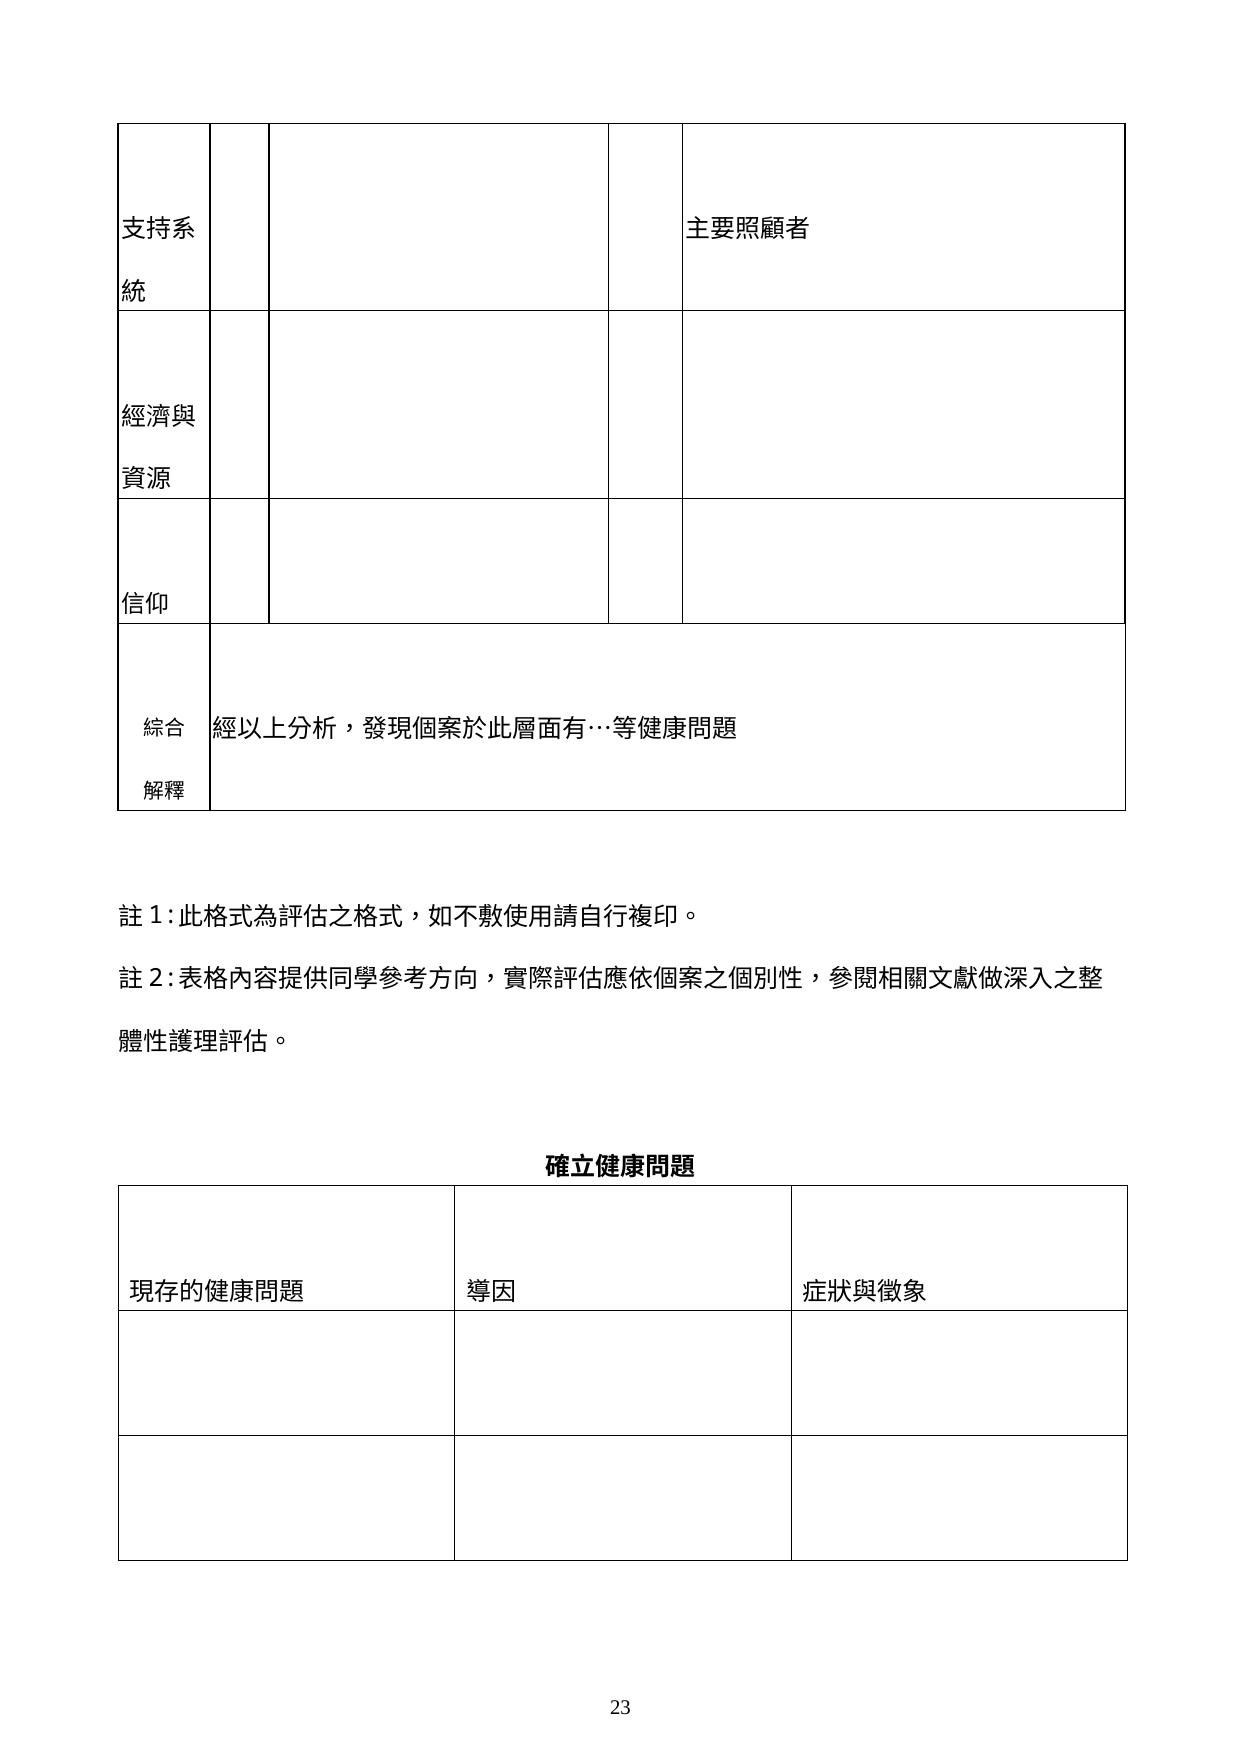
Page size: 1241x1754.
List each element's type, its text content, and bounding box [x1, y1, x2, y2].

text 確立健康問題 [118, 1122, 1122, 1185]
table_cell 綜合 解釋 [119, 624, 209, 810]
table_header 導因 [455, 1186, 791, 1310]
table_cell 經濟與資源 [119, 311, 209, 497]
table_cell [792, 1311, 1127, 1435]
table_cell [270, 311, 608, 497]
table_cell [455, 1436, 791, 1560]
table_header 症狀與徵象 [792, 1186, 1127, 1310]
table_cell [211, 311, 268, 497]
table_cell 經以上分析，發現個案於此層面有…等健康問題 [211, 624, 1125, 810]
table_header 現存的健康問題 [119, 1186, 454, 1310]
table_cell 支持系統 [119, 124, 209, 310]
table_cell [211, 499, 268, 622]
table_cell [270, 499, 608, 622]
table_cell [455, 1311, 791, 1435]
table_cell [609, 311, 682, 497]
table_cell 信仰 [119, 499, 209, 622]
text 註2:表格內容提供同學參考方向，實際評估應依個案之個別性，參閱相關文獻做深入之整體性護理評估。 [118, 935, 1122, 1060]
table_cell [119, 1311, 454, 1435]
table_cell [609, 499, 682, 622]
table_cell [792, 1436, 1127, 1560]
table_cell [270, 124, 608, 310]
table_cell [683, 499, 1124, 622]
table_cell [609, 124, 682, 310]
table_cell [119, 1436, 454, 1560]
table_cell [211, 124, 268, 310]
table_cell 主要照顧者 [683, 124, 1124, 310]
table_cell [683, 311, 1124, 497]
text 註1:此格式為評估之格式，如不敷使用請自行複印。 [118, 872, 1122, 935]
